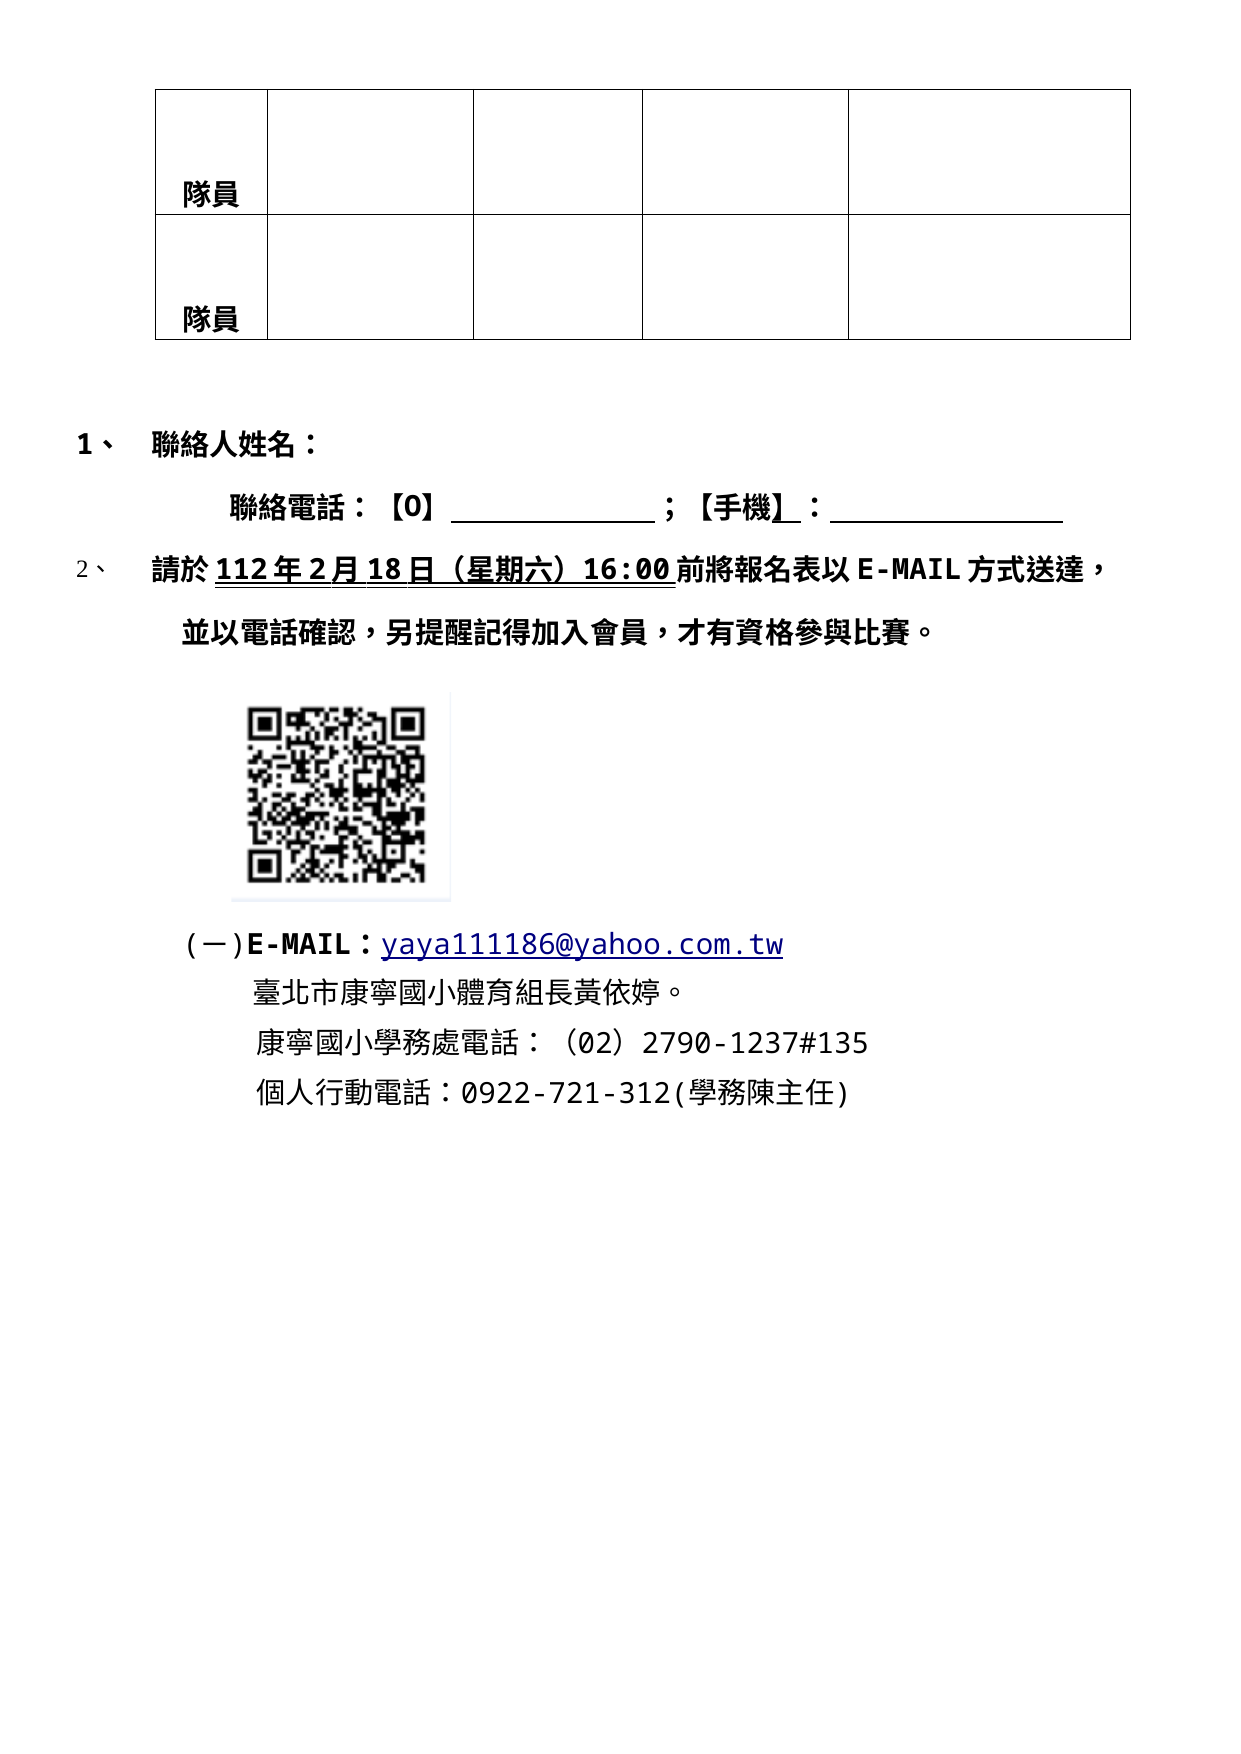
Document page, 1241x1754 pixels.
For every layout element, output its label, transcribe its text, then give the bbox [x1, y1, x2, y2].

table_cell 隊員 [156, 215, 267, 339]
table_cell [643, 90, 848, 214]
text 臺北市康寧國小體育組長黃依婷。 [106, 964, 1134, 1014]
table_cell [849, 215, 1130, 339]
table_cell [474, 215, 642, 339]
table_cell [474, 90, 642, 214]
text 聯絡電話：【O】 ；【手機】： [106, 464, 1134, 526]
table_cell [849, 90, 1130, 214]
table_cell [268, 90, 473, 214]
list 聯絡人姓名： [76, 401, 1134, 464]
table_cell 隊員 [156, 90, 267, 214]
table_cell [268, 215, 473, 339]
list 請於112年2月18日（星期六）16:00前將報名表以E-MAIL方式送達，並以電話確認，另提醒記得加入會員，才有資格參與比賽。 [76, 526, 1102, 651]
text (ㄧ)E-MAIL：yaya111186@yahoo.com.tw [106, 901, 1134, 964]
text 康寧國小學務處電話：（02）2790-1237#135 個人行動電話：0922-721-312(學務陳主任) [256, 1014, 1134, 1114]
table_cell [643, 215, 848, 339]
